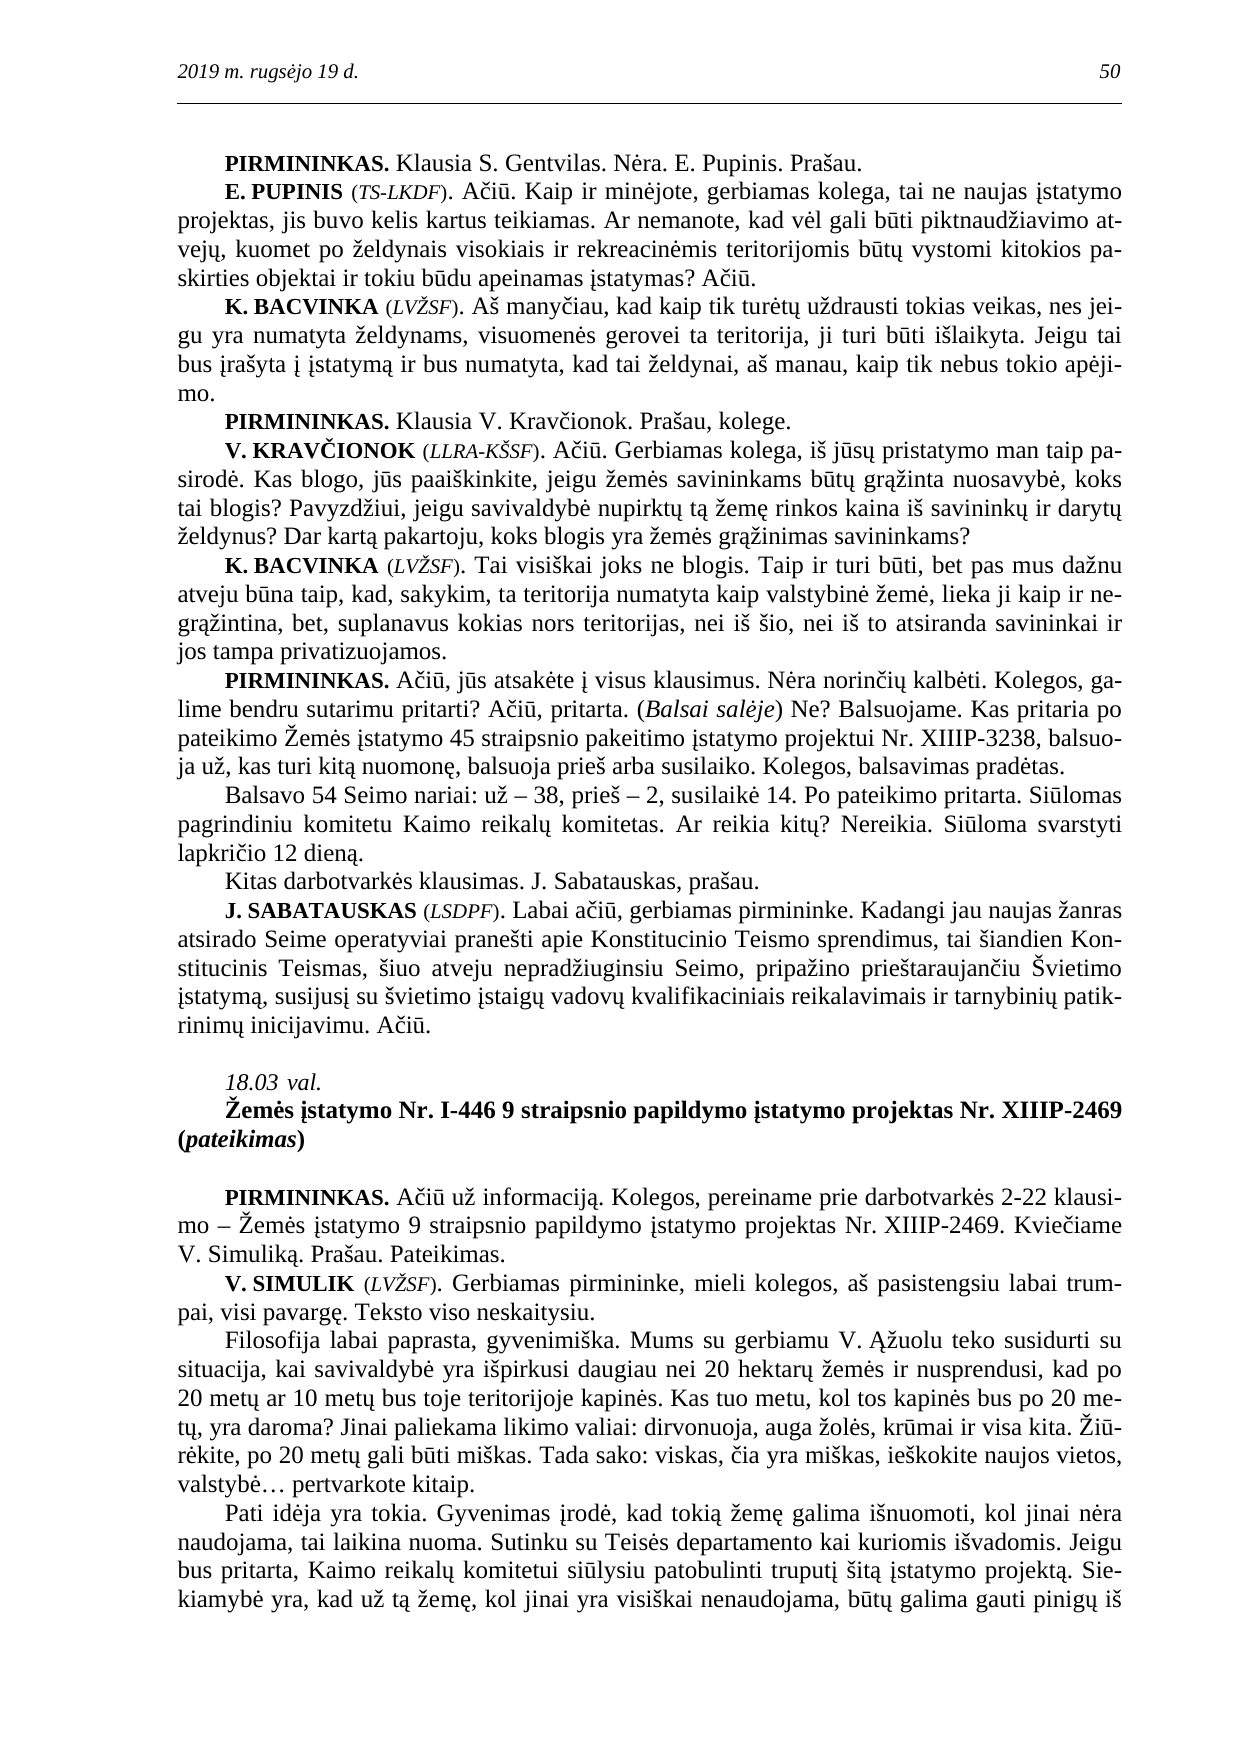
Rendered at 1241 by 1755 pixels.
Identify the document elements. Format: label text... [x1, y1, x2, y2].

text Bal­sa­vo 54 Sei­mo na­riai: už – 38, prieš – 2, su­si­lai­kė 14. Po pa­tei­ki­mo pri­tar­ta. Siū­lo­mas pa­grin­di­niu ko­mi­te­tu Kai­mo rei­ka­lų ko­mi­te­tas. Ar rei­kia ki­tų? Ne­rei­kia. Siū­lo­ma svars­ty­ti lap­kri­čio 12 die­ną. [177, 780, 1122, 866]
text Že­mės įsta­ty­mo Nr. I-446 9 straips­nio pa­pil­dy­mo įsta­ty­mo pro­jek­tas Nr. XIIIP-2469 (pa­tei­ki­mas) [177, 1095, 1122, 1153]
text PIRMININKAS. Ačiū už in­for­ma­ci­ją. Ko­le­gos, per­ei­na­me prie dar­bo­tvarkės 2-22 klau­si­mo – Že­mės įsta­ty­mo 9 straips­nio pa­pil­dy­mo įsta­ty­mo pro­jek­tas Nr. XIIIP-2469. Kvie­čia­me V. Si­mu­li­ką. Pra­šau. Pa­tei­ki­mas. [177, 1182, 1122, 1268]
text V. KRAVČIONOK (LLRA-KŠSF). Ačiū. Ger­bia­mas ko­le­ga, iš jū­sų pri­sta­ty­mo man taip pa­si­ro­dė. Kas blo­go, jūs pa­aiš­kin­ki­te, jei­gu že­mės sa­vi­nin­kams bū­tų grą­žin­ta nuo­sa­vy­bė, koks tai blo­gis? Pa­vyz­džiui, jei­gu sa­vi­val­dy­bė nu­pirk­tų tą že­mę rin­kos kai­na iš sa­vi­nin­kų ir da­ry­tų žel­dy­nus? Dar kar­tą pa­kar­to­ju, koks blo­gis yra že­mės grą­ži­ni­mas sa­vi­nin­kams? [177, 435, 1122, 550]
text PIRMININKAS. Klau­sia V. Krav­čio­nok. Pra­šau, ko­le­ge. [177, 406, 1122, 435]
text Pa­ti idė­ja yra to­kia. Gy­ve­ni­mas įro­dė, kad to­kią že­mę ga­li­ma iš­nuo­mo­ti, kol ji­nai nė­ra nau­do­ja­ma, tai lai­ki­na nu­oma. Su­tin­ku su Tei­sės de­par­ta­men­to kai ku­rio­mis iš­va­do­mis. Jei­gu bus pri­tar­ta, Kai­mo rei­ka­lų ko­mi­te­tui siū­ly­siu pa­to­bu­lin­ti tru­pu­tį ši­tą įsta­ty­mo pro­jek­tą. Sie­kia­my­bė yra, kad už tą že­mę, kol ji­nai yra vi­siš­kai ne­nau­do­ja­ma, bū­tų ga­li­ma gau­ti pi­ni­gų iš [177, 1498, 1122, 1613]
text K. BACVINKA (LVŽSF). Tai vi­siš­kai joks ne blo­gis. Taip ir tu­ri bū­ti, bet pas mus daž­nu at­ve­ju bū­na taip, kad, sa­ky­kim, ta te­ri­to­ri­ja nu­ma­ty­ta kaip vals­ty­bi­nė že­mė, lie­ka ji kaip ir ne­grą­žin­ti­na, bet, su­pla­na­vus ko­kias nors te­ri­to­ri­jas, nei iš šio, nei iš to at­si­ran­da sa­vi­nin­kai ir jos tam­pa pri­va­ti­zuo­ja­mos. [177, 550, 1122, 665]
text PIRMININKAS. Ačiū, jūs at­sa­kė­te į vi­sus klau­si­mus. Nė­ra no­rin­čių kal­bė­ti. Ko­le­gos, ga­li­me ben­dru su­ta­ri­mu pri­tar­ti? Ačiū, pri­tar­ta. (Bal­sai sa­lė­je) Ne? Bal­suo­ja­me. Kas pri­ta­ria po pa­tei­ki­mo Že­mės įsta­ty­mo 45 straips­nio pa­kei­ti­mo įsta­ty­mo pro­jek­tui Nr. XIIIP-3238, bal­suo­ja už, kas tu­ri ki­tą nuo­mo­nę, bal­suo­ja prieš ar­ba su­si­lai­ko. Ko­le­gos, bal­sa­vi­mas pra­dė­tas. [177, 665, 1122, 780]
text 18.03 val. [224, 1068, 1122, 1095]
text E. PUPINIS (TS-LKDF). Ačiū. Kaip ir mi­nė­jo­te, ger­bia­mas ko­le­ga, tai ne nau­jas įsta­ty­mo pro­jek­tas, jis bu­vo ke­lis kar­tus tei­kia­mas. Ar ne­ma­no­te, kad vėl ga­li bū­ti pik­tnau­džia­vi­mo at­ve­jų, kuo­met po žel­dy­nais vi­so­kiais ir rek­re­a­ci­nė­mis te­ri­to­ri­jo­mis bū­tų vys­to­mi ki­to­kios pa­skir­ties ob­jek­tai ir to­kiu bū­du apei­na­mas įsta­ty­mas? Ačiū. [177, 176, 1122, 291]
text PIRMININKAS. Klau­sia S. Gent­vi­las. Nė­ra. E. Pu­pi­nis. Pra­šau. [177, 148, 1122, 176]
text K. BACVINKA (LVŽSF). Aš ma­ny­čiau, kad kaip tik tu­rė­tų už­draus­ti to­kias vei­kas, nes jei­gu yra nu­ma­ty­ta žel­dy­nams, vi­suo­me­nės ge­ro­vei ta te­ri­to­ri­ja, ji tu­ri bū­ti iš­lai­ky­ta. Jei­gu tai bus įra­šy­ta į įsta­ty­mą ir bus nu­ma­ty­ta, kad tai žel­dy­nai, aš ma­nau, kaip tik ne­bus to­kio apė­ji­mo. [177, 291, 1122, 406]
text J. SABATAUSKAS (LSDPF). La­bai ačiū, ger­bia­mas pir­mi­nin­ke. Ka­dan­gi jau nau­jas žan­ras at­si­ra­do Sei­me ope­ra­ty­viai pra­neš­ti apie Kon­sti­tu­ci­nio Teis­mo spren­di­mus, tai šian­dien Kon­sti­tu­ci­nis Teis­mas, šiuo at­ve­ju ne­pra­džiu­gin­siu Sei­mo, pri­pa­ži­no prieš­ta­rau­jan­čiu Švie­ti­mo įsta­ty­mą, su­si­ju­sį su švie­ti­mo įstai­gų va­do­vų kva­li­fi­ka­ci­niais rei­ka­la­vi­mais ir tar­ny­bi­nių pa­tik­ri­ni­mų ini­ci­ja­vi­mu. Ačiū. [177, 895, 1122, 1039]
text Ki­tas dar­bo­tvarkės klau­si­mas. J. Sa­ba­taus­kas, pra­šau. [177, 866, 1122, 895]
text Fi­lo­so­fi­ja la­bai pa­pras­ta, gy­ve­ni­miš­ka. Mums su ger­bia­mu V. Ąžuo­lu te­ko su­si­dur­ti su si­tu­a­ci­ja, kai sa­vi­val­dy­bė yra iš­pir­ku­si dau­giau nei 20 hek­ta­rų že­mės ir nu­spren­du­si, kad po 20 me­tų ar 10 me­tų bus to­je te­ri­to­ri­jo­je ka­pi­nės. Kas tuo me­tu, kol tos ka­pi­nės bus po 20 me­tų, yra da­ro­ma? Ji­nai pa­lie­ka­ma li­ki­mo va­liai: dir­vo­nuo­ja, au­ga žo­lės, krū­mai ir vi­sa ki­ta. Žiū­rė­ki­te, po 20 me­tų ga­li bū­ti miš­kas. Ta­da sa­ko: vis­kas, čia yra miš­kas, ieš­ko­ki­te nau­jos vie­tos, vals­ty­bė… per­tvar­ko­te ki­taip. [177, 1325, 1122, 1498]
text V. SIMULIK (LVŽSF). Ger­bia­mas pir­mi­nin­ke, mie­li ko­le­gos, aš pa­si­steng­siu la­bai trum­pai, vi­si pa­var­gę. Teks­to vi­so ne­skai­ty­siu. [177, 1268, 1122, 1325]
